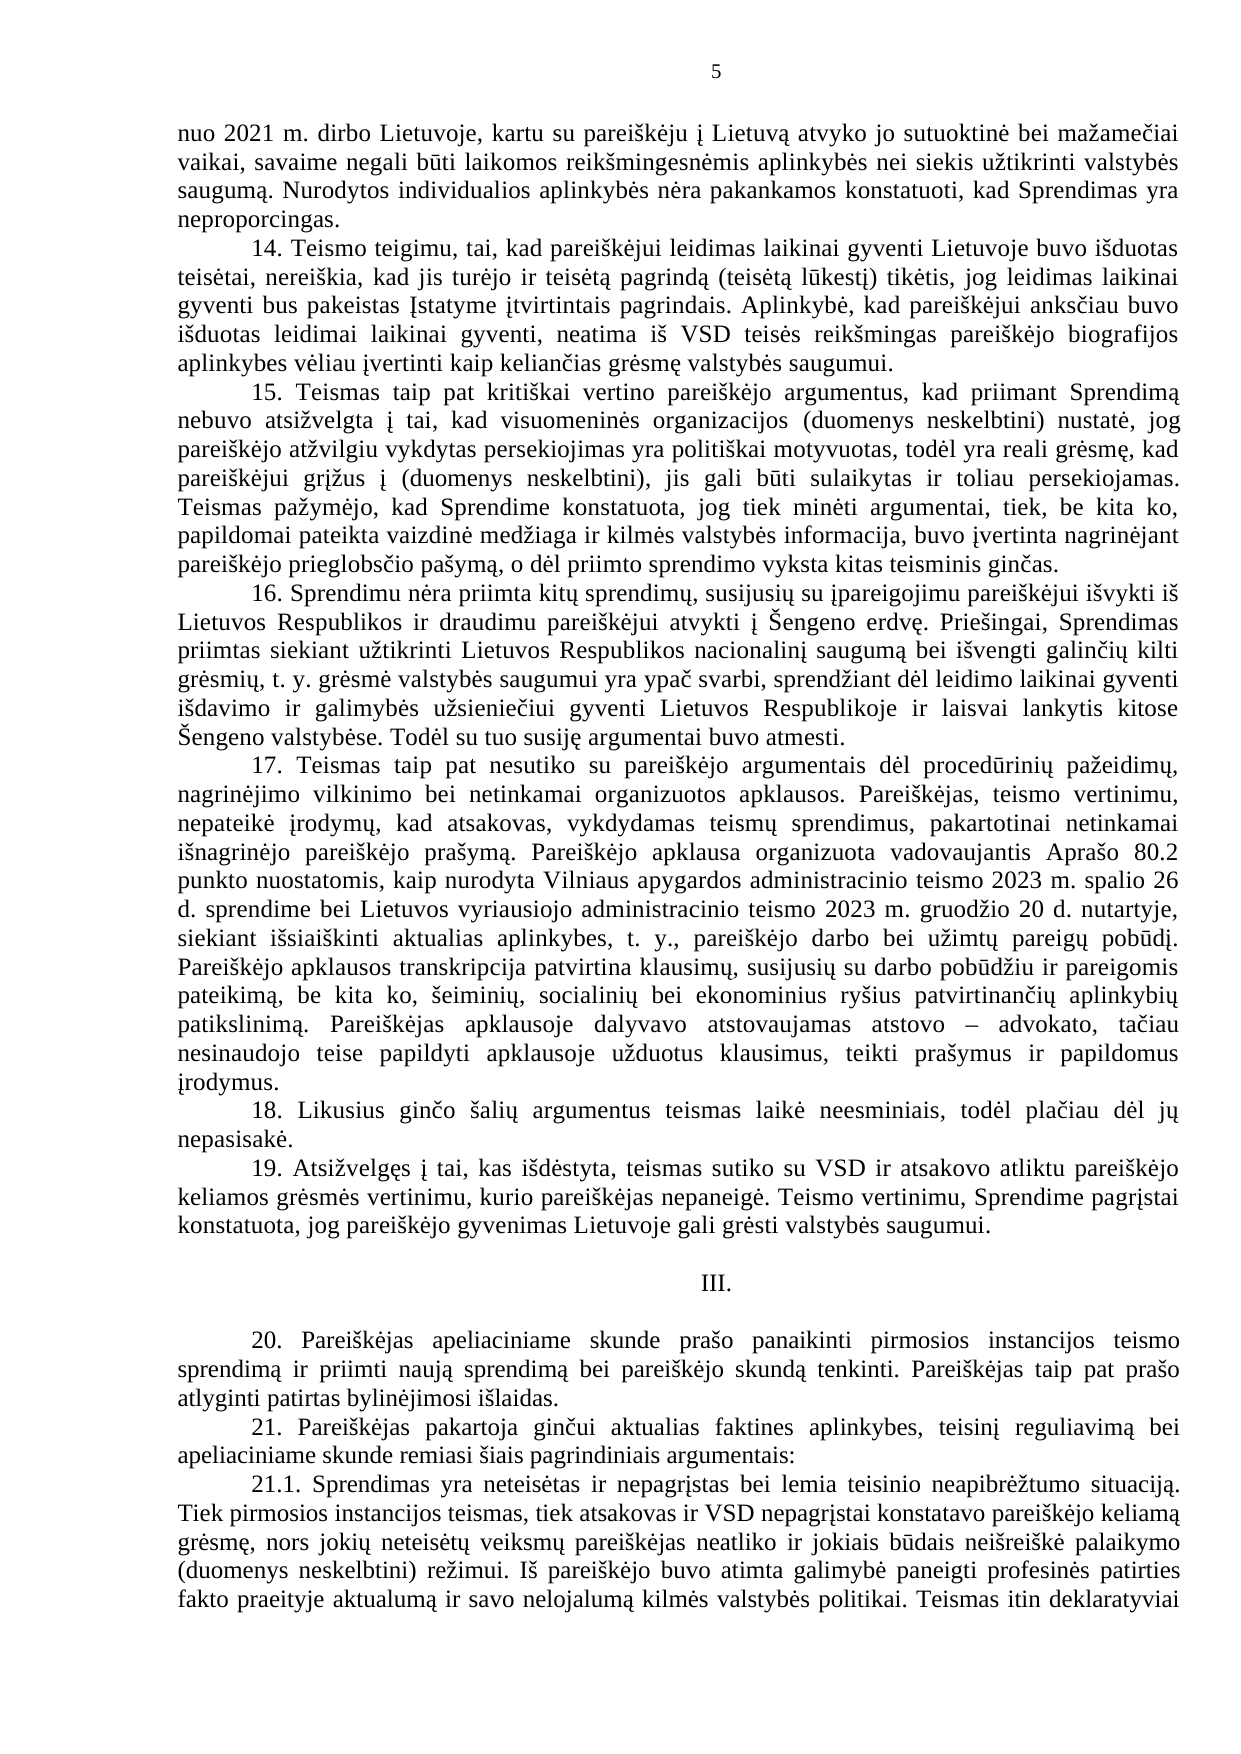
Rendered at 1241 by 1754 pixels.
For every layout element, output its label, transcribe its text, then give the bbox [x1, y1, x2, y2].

text 21. Pareiškėjas pakartoja ginčui aktualias faktines aplinkybes, teisinį reguliavimą bei apeliaciniame skunde remiasi šiais pagrindiniais argumentais: [177, 1412, 1181, 1469]
text 19. Atsižvelgęs į tai, kas išdėstyta, teismas sutiko su VSD ir atsakovo atliktu pareiškėjo keliamos grėsmės vertinimu, kurio pareiškėjas nepaneigė. Teismo vertinimu, Sprendime pagrįstai konstatuota, jog pareiškėjo gyvenimas Lietuvoje gali grėsti valstybės saugumui. [177, 1153, 1181, 1239]
text 21.1. Sprendimas yra neteisėtas ir nepagrįstas bei lemia teisinio neapibrėžtumo situaciją. Tiek pirmosios instancijos teismas, tiek atsakovas ir VSD nepagrįstai konstatavo pareiškėjo keliamą grėsmę, nors jokių neteisėtų veiksmų pareiškėjas neatliko ir jokiais būdais neišreiškė palaikymo (duomenys neskelbtini) režimui. Iš pareiškėjo buvo atimta galimybė paneigti profesinės patirties fakto praeityje aktualumą ir savo nelojalumą kilmės valstybės politikai. Teismas itin deklaratyviai [177, 1469, 1181, 1613]
text 15. Teismas taip pat kritiškai vertino pareiškėjo argumentus, kad priimant Sprendimą nebuvo atsižvelgta į tai, kad visuomeninės organizacijos (duomenys neskelbtini) nustatė, jog pareiškėjo atžvilgiu vykdytas persekiojimas yra politiškai motyvuotas, todėl yra reali grėsmę, kad pareiškėjui grįžus į (duomenys neskelbtini), jis gali būti sulaikytas ir toliau persekiojamas. Teismas pažymėjo, kad Sprendime konstatuota, jog tiek minėti argumentai, tiek, be kita ko, papildomai pateikta vaizdinė medžiaga ir kilmės valstybės informacija, buvo įvertinta nagrinėjant pareiškėjo prieglobsčio pašymą, o dėl priimto sprendimo vyksta kitas teisminis ginčas. [177, 377, 1181, 578]
text 20. Pareiškėjas apeliaciniame skunde prašo panaikinti pirmosios instancijos teismo sprendimą ir priimti naują sprendimą bei pareiškėjo skundą tenkinti. Pareiškėjas taip pat prašo atlyginti patirtas bylinėjimosi išlaidas. [177, 1326, 1181, 1412]
text 18. Likusius ginčo šalių argumentus teismas laikė neesminiais, todėl plačiau dėl jų nepasisakė. [177, 1096, 1181, 1153]
text 14. Teismo teigimu, tai, kad pareiškėjui leidimas laikinai gyventi Lietuvoje buvo išduotas teisėtai, nereiškia, kad jis turėjo ir teisėtą pagrindą (teisėtą lūkestį) tikėtis, jog leidimas laikinai gyventi bus pakeistas Įstatyme įtvirtintais pagrindais. Aplinkybė, kad pareiškėjui anksčiau buvo išduotas leidimai laikinai gyventi, neatima iš VSD teisės reikšmingas pareiškėjo biografijos aplinkybes vėliau įvertinti kaip keliančias grėsmę valstybės saugumui. [177, 233, 1181, 377]
text 17. Teismas taip pat nesutiko su pareiškėjo argumentais dėl procedūrinių pažeidimų, nagrinėjimo vilkinimo bei netinkamai organizuotos apklausos. Pareiškėjas, teismo vertinimu, nepateikė įrodymų, kad atsakovas, vykdydamas teismų sprendimus, pakartotinai netinkamai išnagrinėjo pareiškėjo prašymą. Pareiškėjo apklausa organizuota vadovaujantis Aprašo 80.2 punkto nuostatomis, kaip nurodyta Vilniaus apygardos administracinio teismo 2023 m. spalio 26 d. sprendime bei Lietuvos vyriausiojo administracinio teismo 2023 m. gruodžio 20 d. nutartyje, siekiant išsiaiškinti aktualias aplinkybes, t. y., pareiškėjo darbo bei užimtų pareigų pobūdį. Pareiškėjo apklausos transkripcija patvirtina klausimų, susijusių su darbo pobūdžiu ir pareigomis pateikimą, be kita ko, šeiminių, socialinių bei ekonominius ryšius patvirtinančių aplinkybių patikslinimą. Pareiškėjas apklausoje dalyvavo atstovaujamas atstovo – advokato, tačiau nesinaudojo teise papildyti apklausoje užduotus klausimus, teikti prašymus ir papildomus įrodymus. [177, 751, 1181, 1096]
text 16. Sprendimu nėra priimta kitų sprendimų, susijusių su įpareigojimu pareiškėjui išvykti iš Lietuvos Respublikos ir draudimu pareiškėjui atvykti į Šengeno erdvę. Priešingai, Sprendimas priimtas siekiant užtikrinti Lietuvos Respublikos nacionalinį saugumą bei išvengti galinčių kilti grėsmių, t. y. grėsmė valstybės saugumui yra ypač svarbi, sprendžiant dėl leidimo laikinai gyventi išdavimo ir galimybės užsieniečiui gyventi Lietuvos Respublikoje ir laisvai lankytis kitose Šengeno valstybėse. Todėl su tuo susiję argumentai buvo atmesti. [177, 578, 1181, 751]
text III. [177, 1268, 1181, 1297]
text nuo 2021 m. dirbo Lietuvoje, kartu su pareiškėju į Lietuvą atvyko jo sutuoktinė bei mažamečiai vaikai, savaime negali būti laikomos reikšmingesnėmis aplinkybės nei siekis užtikrinti valstybės saugumą. Nurodytos individualios aplinkybės nėra pakankamos konstatuoti, kad Sprendimas yra neproporcingas. [177, 118, 1181, 233]
